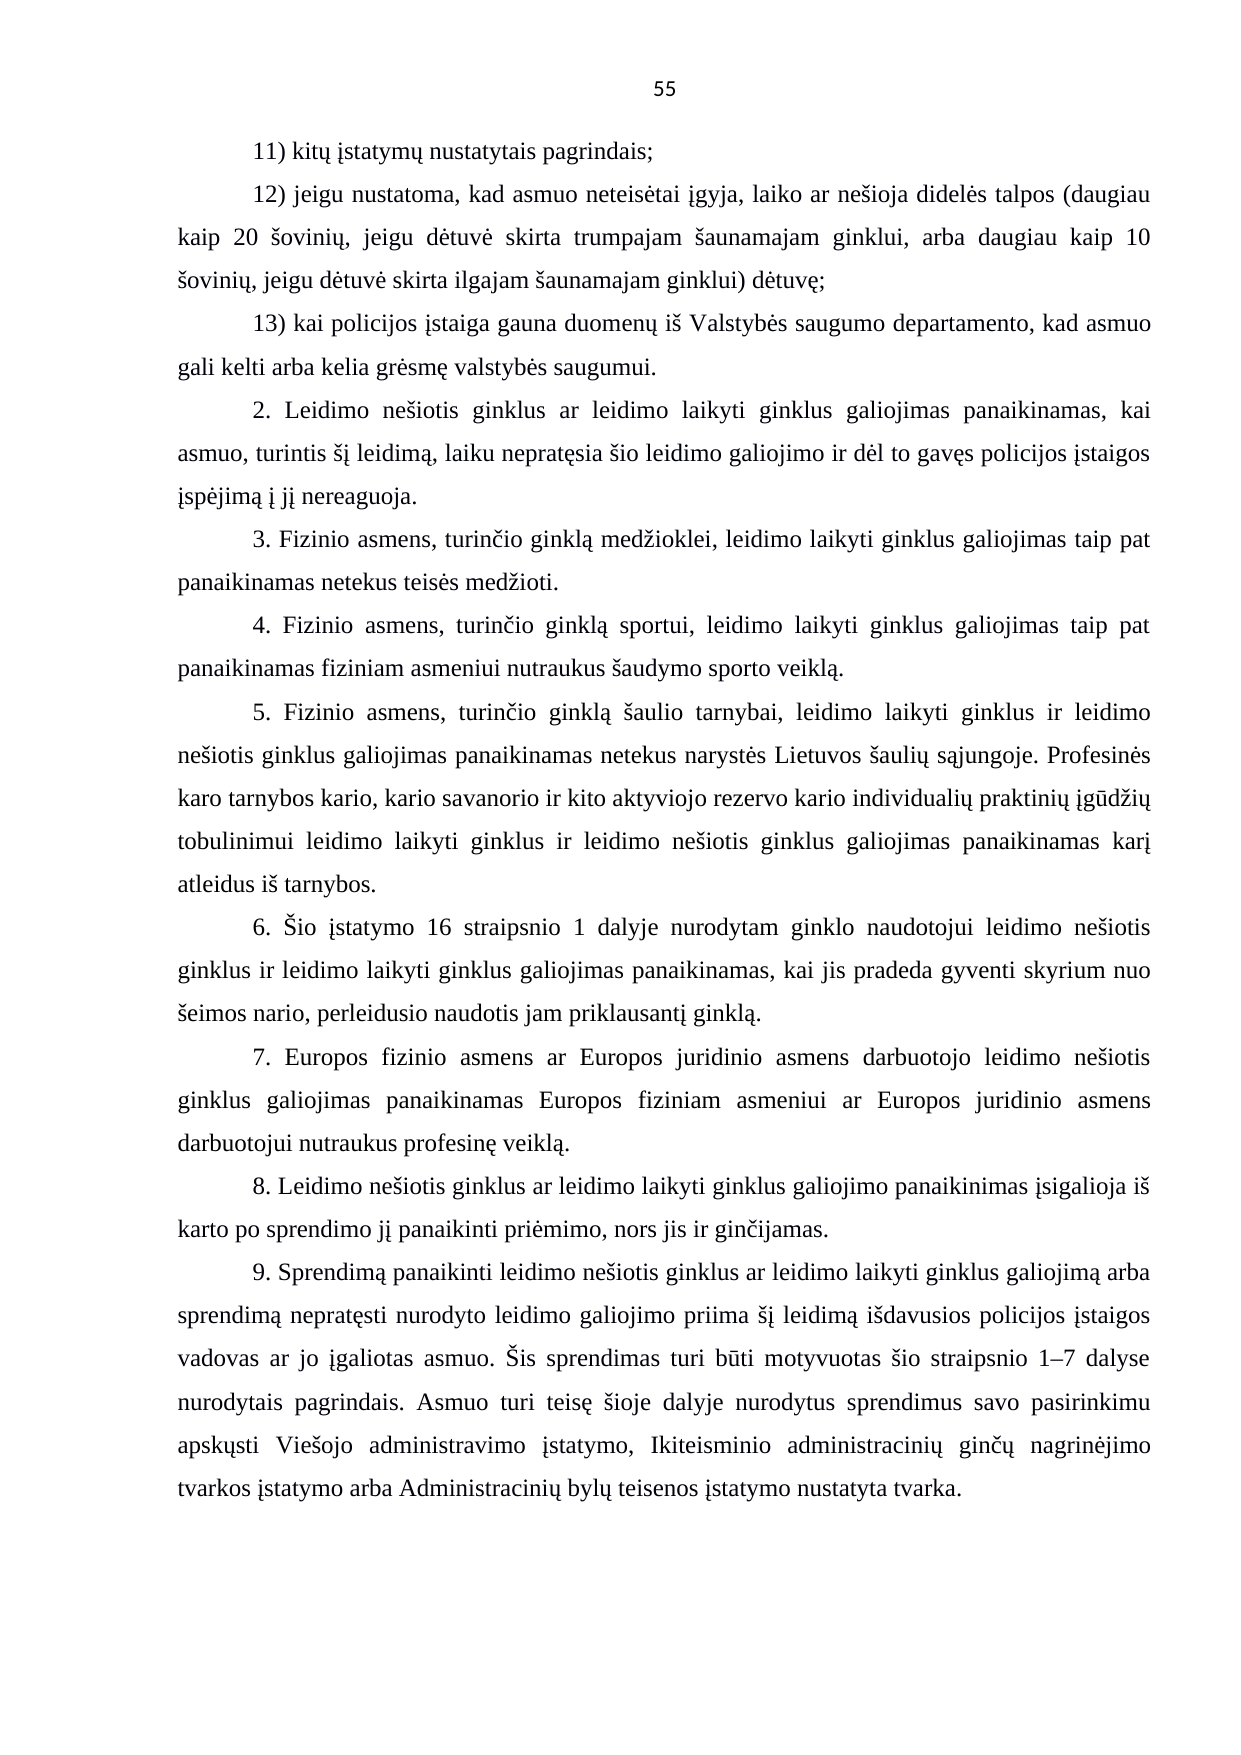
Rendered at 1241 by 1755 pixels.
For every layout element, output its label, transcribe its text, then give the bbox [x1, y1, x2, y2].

text 11) kitų įstatymų nustatytais pagrindais; [177, 136, 1152, 165]
text 13) kai policijos įstaiga gauna duomenų iš Valstybės saugumo departamento, kad asmuo gali kelti arba kelia grėsmę valstybės saugumui. [177, 308, 1152, 380]
text 2. Leidimo nešiotis ginklus ar leidimo laikyti ginklus galiojimas panaikinamas, kai asmuo, turintis šį leidimą, laiku nepratęsia šio leidimo galiojimo ir dėl to gavęs policijos įstaigos įspėjimą į jį nereaguoja. [177, 395, 1152, 510]
text 6. Šio įstatymo 16 straipsnio 1 dalyje nurodytam ginklo naudotojui leidimo nešiotis ginklus ir leidimo laikyti ginklus galiojimas panaikinamas, kai jis pradeda gyventi skyrium nuo šeimos nario, perleidusio naudotis jam priklausantį ginklą. [177, 912, 1152, 1027]
text 7. Europos fizinio asmens ar Europos juridinio asmens darbuotojo leidimo nešiotis ginklus galiojimas panaikinamas Europos fiziniam asmeniui ar Europos juridinio asmens darbuotojui nutraukus profesinę veiklą. [177, 1042, 1152, 1157]
text 12) jeigu nustatoma, kad asmuo neteisėtai įgyja, laiko ar nešioja didelės talpos (daugiau kaip 20 šovinių, jeigu dėtuvė skirta trumpajam šaunamajam ginklui, arba daugiau kaip 10 šovinių, jeigu dėtuvė skirta ilgajam šaunamajam ginklui) dėtuvę; [177, 179, 1152, 294]
text 4. Fizinio asmens, turinčio ginklą sportui, leidimo laikyti ginklus galiojimas taip pat panaikinamas fiziniam asmeniui nutraukus šaudymo sporto veiklą. [177, 610, 1152, 682]
text 9. Sprendimą panaikinti leidimo nešiotis ginklus ar leidimo laikyti ginklus galiojimą arba sprendimą nepratęsti nurodyto leidimo galiojimo priima šį leidimą išdavusios policijos įstaigos vadovas ar jo įgaliotas asmuo. Šis sprendimas turi būti motyvuotas šio straipsnio 1–7 dalyse nurodytais pagrindais. Asmuo turi teisę šioje dalyje nurodytus sprendimus savo pasirinkimu apskųsti Viešojo administravimo įstatymo, Ikiteisminio administracinių ginčų nagrinėjimo tvarkos įstatymo arba Administracinių bylų teisenos įstatymo nustatyta tvarka. [177, 1257, 1152, 1502]
text 8. Leidimo nešiotis ginklus ar leidimo laikyti ginklus galiojimo panaikinimas įsigalioja iš karto po sprendimo jį panaikinti priėmimo, nors jis ir ginčijamas. [177, 1171, 1152, 1243]
text 3. Fizinio asmens, turinčio ginklą medžioklei, leidimo laikyti ginklus galiojimas taip pat panaikinamas netekus teisės medžioti. [177, 524, 1152, 596]
text 5. Fizinio asmens, turinčio ginklą šaulio tarnybai, leidimo laikyti ginklus ir leidimo nešiotis ginklus galiojimas panaikinamas netekus narystės Lietuvos šaulių sąjungoje. Profesinės karo tarnybos kario, kario savanorio ir kito aktyviojo rezervo kario individualių praktinių įgūdžių tobulinimui leidimo laikyti ginklus ir leidimo nešiotis ginklus galiojimas panaikinamas karį atleidus iš tarnybos. [177, 697, 1152, 898]
